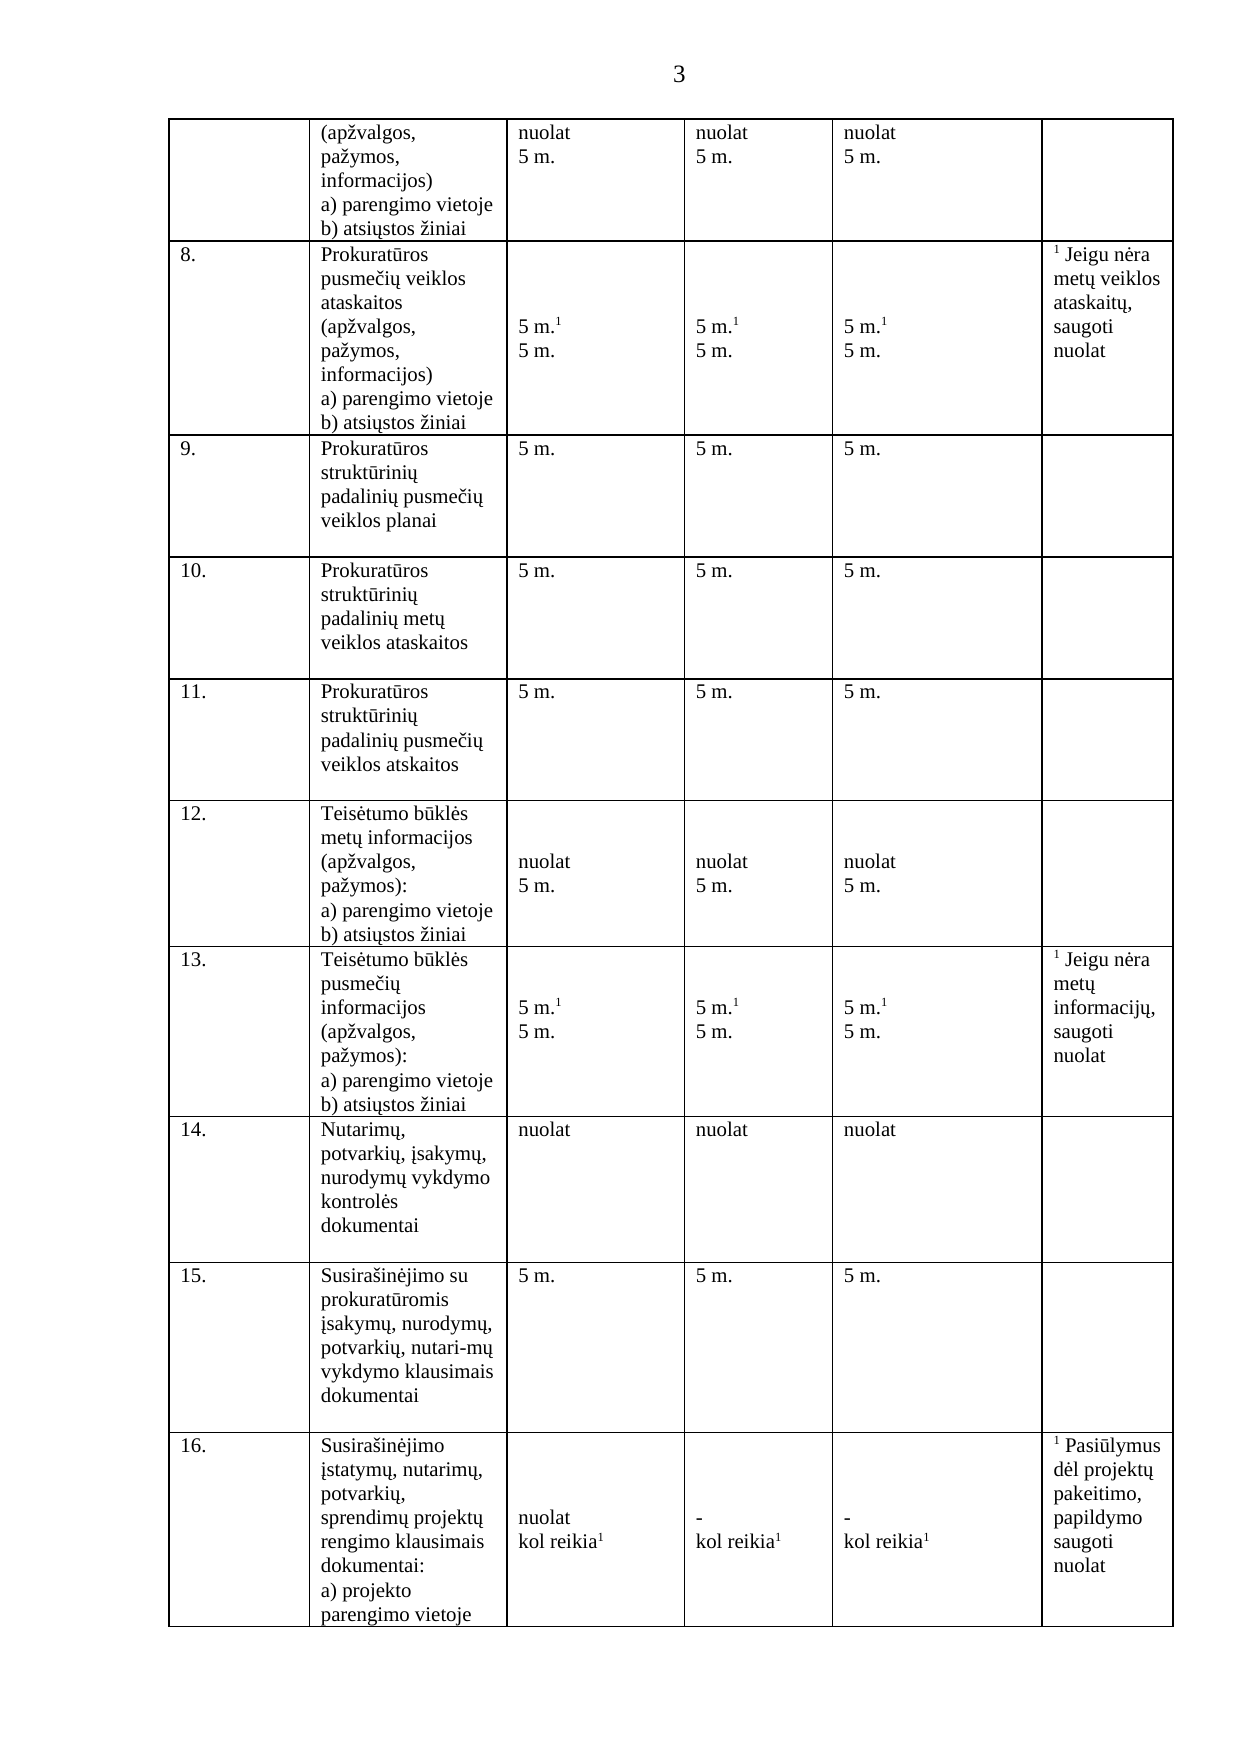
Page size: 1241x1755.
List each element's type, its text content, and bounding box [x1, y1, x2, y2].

table_cell 5 m. [508, 436, 684, 556]
table_cell [1043, 801, 1172, 946]
table_cell 5 m.1 5 m. [508, 242, 684, 434]
table_cell [1043, 436, 1172, 556]
table_cell 8. [170, 242, 309, 434]
table_cell 5 m. [685, 558, 832, 678]
table_cell [1043, 120, 1172, 240]
table_cell nuolat [833, 1117, 1041, 1262]
table_cell 5 m. [685, 1263, 832, 1432]
table_cell nuolat 5 m. [685, 120, 832, 240]
table_cell [1043, 680, 1172, 800]
table_cell 15. [170, 1263, 309, 1432]
table_cell 5 m.1 5 m. [685, 947, 832, 1116]
table_cell [1043, 1117, 1172, 1262]
table_cell nuolat 5 m. [833, 801, 1041, 946]
table_cell Prokuratūros struktūrinių padalinių pusmečių veiklos atskaitos [310, 680, 506, 800]
table_cell 5 m. [685, 436, 832, 556]
table_cell [1043, 1263, 1172, 1432]
table_cell nuolat [508, 1117, 684, 1262]
table_cell 5 m. [508, 680, 684, 800]
table_cell Prokuratūros struktūrinių padalinių metų veiklos ataskaitos [310, 558, 506, 678]
table_cell 5 m. [833, 558, 1041, 678]
table_cell 5 m.1 5 m. [685, 242, 832, 434]
table_cell 5 m.1 5 m. [508, 947, 684, 1116]
table_cell 1 Jeigu nėra metų informacijų, saugoti nuolat [1043, 947, 1172, 1116]
table_cell nuolat [685, 1117, 832, 1262]
table_cell 5 m.1 5 m. [833, 947, 1041, 1116]
table_cell 13. [170, 947, 309, 1116]
table_cell Nutarimų, potvarkių, įsakymų, nurodymų vykdymo kontrolės dokumentai [310, 1117, 506, 1262]
table_cell Teisėtumo būklės metų informacijos (apžvalgos, pažymos): a) parengimo vietoje b) atsiųstos žiniai [310, 801, 506, 946]
table_cell 5 m. [685, 680, 832, 800]
table_cell 5 m. [508, 558, 684, 678]
table_cell 12. [170, 801, 309, 946]
table_cell Susirašinėjimo su prokuratūromis įsakymų, nurodymų, potvarkių, nutari-mų vykdymo klausimais dokumentai [310, 1263, 506, 1432]
table_cell 1 Jeigu nėra metų veiklos ataskaitų, saugoti nuolat [1043, 242, 1172, 434]
table_cell nuolat 5 m. [508, 120, 684, 240]
table_cell 5 m. [833, 1263, 1041, 1432]
table_cell 16. [170, 1433, 309, 1626]
table_cell - kol reikia1 [833, 1433, 1041, 1626]
table_cell 5 m. [508, 1263, 684, 1432]
table_cell 9. [170, 436, 309, 556]
table_cell nuolat 5 m. [833, 120, 1041, 240]
table_cell 5 m.1 5 m. [833, 242, 1041, 434]
table_cell Susirašinėjimo įstatymų, nutarimų, potvarkių, sprendimų projektų rengimo klausimais dokumentai: a) projekto parengimo vietoje [310, 1433, 506, 1626]
table_cell 5 m. [833, 680, 1041, 800]
table_cell 1 Pasiūlymus dėl projektų pakeitimo, papildymo saugoti nuolat [1043, 1433, 1172, 1626]
table_cell - kol reikia1 [685, 1433, 832, 1626]
table_cell [1043, 558, 1172, 678]
table_cell nuolat 5 m. [508, 801, 684, 946]
table_cell nuolat kol reikia1 [508, 1433, 684, 1626]
table_cell Prokuratūros pusmečių veiklos ataskaitos (apžvalgos, pažymos, informacijos) a) parengimo vietoje b) atsiųstos žiniai [310, 242, 506, 434]
table_cell (apžvalgos, pažymos, informacijos) a) parengimo vietoje b) atsiųstos žiniai [310, 120, 506, 240]
table_cell 14. [170, 1117, 309, 1262]
table_cell [170, 120, 309, 240]
table_cell nuolat 5 m. [685, 801, 832, 946]
table_cell Teisėtumo būklės pusmečių informacijos (apžvalgos, pažymos): a) parengimo vietoje b) atsiųstos žiniai [310, 947, 506, 1116]
table_cell 10. [170, 558, 309, 678]
table_cell 5 m. [833, 436, 1041, 556]
table_cell Prokuratūros struktūrinių padalinių pusmečių veiklos planai [310, 436, 506, 556]
table_cell 11. [170, 680, 309, 800]
